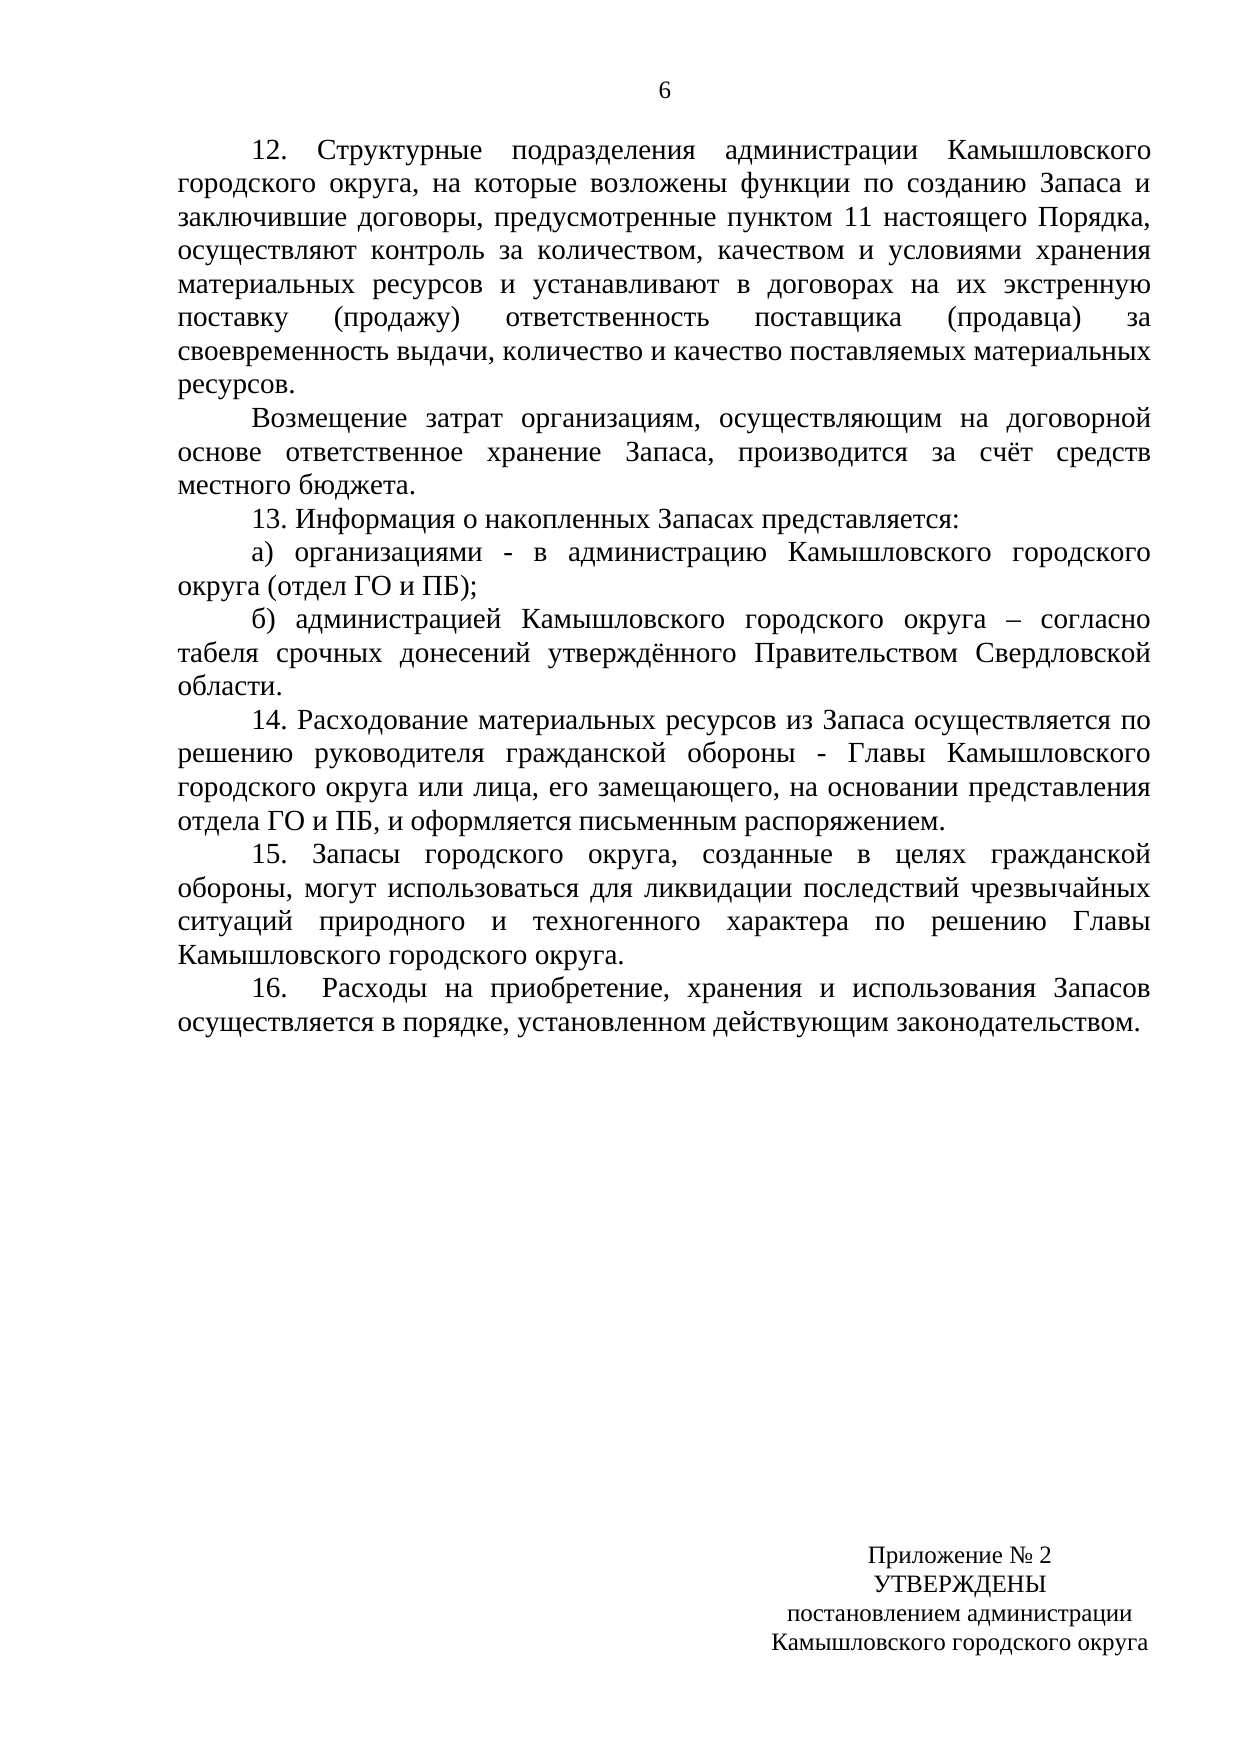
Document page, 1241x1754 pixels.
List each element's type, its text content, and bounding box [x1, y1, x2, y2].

text а) организациями - в администрацию Камышловского городского округа (отдел ГО и ПБ); [177, 534, 1152, 601]
text 16. Расходы на приобретение, хранения и использования Запасов осуществляется в порядке, установленном действующим законодательством. [177, 970, 1152, 1037]
text 14. Расходование материальных ресурсов из Запаса осуществляется по решению руководителя гражданской обороны - Главы Камышловского городского округа или лица, его замещающего, на основании представления отдела ГО и ПБ, и оформляется письменным распоряжением. [177, 702, 1152, 836]
text 12. Структурные подразделения администрации Камышловского городского округа, на которые возложены функции по созданию Запаса и заключившие договоры, предусмотренные пунктом 11 настоящего Порядка, осуществляют контроль за количеством, качеством и условиями хранения материальных ресурсов и устанавливают в договорах на их экстренную поставку (продажу) ответственность поставщика (продавца) за своевременность выдачи, количество и качество поставляемых материальных ресурсов. [177, 132, 1152, 400]
text 13. Информация о накопленных Запасах представляется: [177, 501, 1152, 534]
text 15. Запасы городского округа, созданные в целях гражданской обороны, могут использоваться для ликвидации последствий чрезвычайных ситуаций природного и техногенного характера по решению Главы Камышловского городского округа. [177, 836, 1152, 970]
text УТВЕРЖДЕНЫ [768, 1569, 1152, 1598]
text Камышловского городского округа [768, 1627, 1152, 1656]
text Возмещение затрат организациям, осуществляющим на договорной основе ответственное хранение Запаса, производится за счёт средств местного бюджета. [177, 400, 1152, 501]
text Приложение № 2 [768, 1541, 1152, 1569]
text б) администрацией Камышловского городского округа – согласно табеля срочных донесений утверждённого Правительством Свердловской области. [177, 601, 1152, 702]
text постановлением администрации [768, 1598, 1152, 1627]
